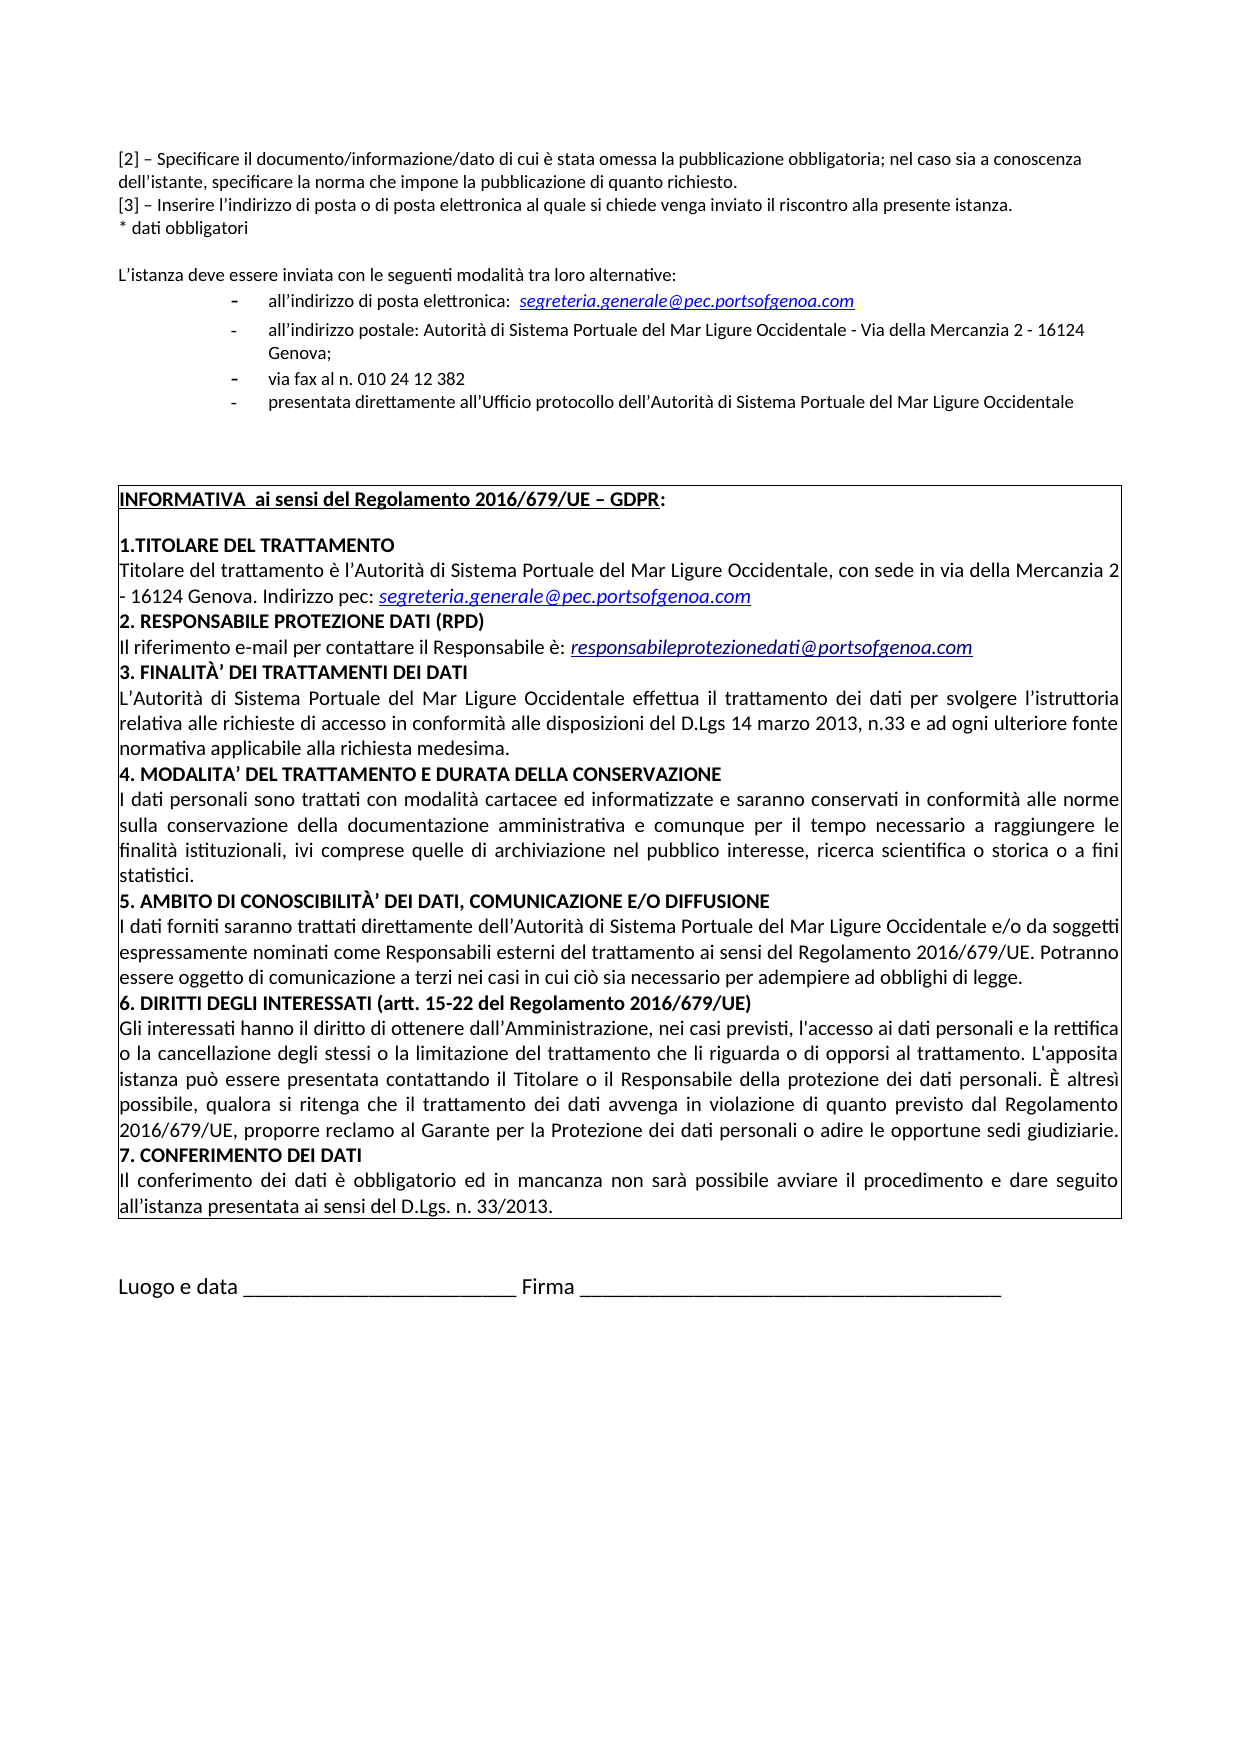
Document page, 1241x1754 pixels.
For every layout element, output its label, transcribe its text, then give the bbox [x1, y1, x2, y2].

text 4. MODALITA’ DEL TRATTAMENTO E DURATA DELLA CONSERVAZIONE [119, 760, 1121, 785]
text * dati obbligatori [118, 216, 1122, 239]
list presentata direttamente all’Ufficio protocollo dell’Autorità di Sistema Portuale del Mar Ligure Occidentale [231, 391, 1122, 413]
text Titolare del trattamento è l’Autorità di Sistema Portuale del Mar Ligure Occidentale, con sede in via della Mercanzia 2 - 16124 Genova. Indirizzo pec: segreteria.generale@pec.portsofgenoa.com [119, 557, 1121, 607]
text 6. DIRITTI DEGLI INTERESSATI (artt. 15-22 del Regolamento 2016/679/UE) [119, 989, 1121, 1014]
list via fax al n. 010 24 12 382 [231, 364, 1122, 391]
text I dati personali sono trattati con modalità cartacee ed informatizzate e saranno conservati in conformità alle norme sulla conservazione della documentazione amministrativa e comunque per il tempo necessario a raggiungere le finalità istituzionali, ivi comprese quelle di archiviazione nel pubblico interesse, ricerca scientifica o storica o a fini statistici. 5. AMBITO DI CONOSCIBILITÀ’ DEI DATI, COMUNICAZIONE E/O DIFFUSIONE [119, 785, 1121, 912]
text I dati forniti saranno trattati direttamente dell’Autorità di Sistema Portuale del Mar Ligure Occidentale e/o da soggetti espressamente nominati come Responsabili esterni del trattamento ai sensi del Regolamento 2016/679/UE. Potranno essere oggetto di comunicazione a terzi nei casi in cui ciò sia necessario per adempiere ad obblighi di legge. [119, 912, 1121, 989]
text Luogo e data ________________________ Firma _____________________________________ [118, 1272, 1122, 1301]
text L’Autorità di Sistema Portuale del Mar Ligure Occidentale effettua il trattamento dei dati per svolgere l’istruttoria relativa alle richieste di accesso in conformità alle disposizioni del D.Lgs 14 marzo 2013, n.33 e ad ogni ulteriore fonte normativa applicabile alla richiesta medesima. [119, 684, 1121, 760]
text Il conferimento dei dati è obbligatorio ed in mancanza non sarà possibile avviare il procedimento e dare seguito all’istanza presentata ai sensi del D.Lgs. n. 33/2013. [119, 1167, 1121, 1218]
list all’indirizzo postale: Autorità di Sistema Portuale del Mar Ligure Occidentale - Via della Mercanzia 2 - 16124 Genova; [231, 318, 1122, 364]
text L’istanza deve essere inviata con le seguenti modalità tra loro alternative: [118, 263, 1122, 286]
text INFORMATIVA ai sensi del Regolamento 2016/679/UE – GDPR: [119, 486, 1121, 511]
text 3. FINALITÀ’ DEI TRATTAMENTI DEI DATI [119, 658, 1121, 684]
text 2. RESPONSABILE PROTEZIONE DATI (RPD) [119, 607, 1121, 633]
text [2] – Specificare il documento/informazione/dato di cui è stata omessa la pubblicazione obbligatoria; nel caso sia a conoscenza dell’istante, specificare la norma che impone la pubblicazione di quanto richiesto. [118, 148, 1122, 193]
list all’indirizzo di posta elettronica: segreteria.generale@pec.portsofgenoa.com [231, 286, 1122, 313]
text 1.TITOLARE DEL TRATTAMENTO [119, 531, 1121, 557]
text Gli interessati hanno il diritto di ottenere dall’Amministrazione, nei casi previsti, l'accesso ai dati personali e la rettifica o la cancellazione degli stessi o la limitazione del trattamento che li riguarda o di opporsi al trattamento. L'apposita istanza può essere presentata contattando il Titolare o il Responsabile della protezione dei dati personali. È altresì possibile, qualora si ritenga che il trattamento dei dati avvenga in violazione di quanto previsto dal Regolamento 2016/679/UE, proporre reclamo al Garante per la Protezione dei dati personali o adire le opportune sedi giudiziarie. 7. CONFERIMENTO DEI DATI [119, 1014, 1121, 1167]
text [3] – Inserire l’indirizzo di posta o di posta elettronica al quale si chiede venga inviato il riscontro alla presente istanza. [118, 193, 1122, 216]
text Il riferimento e-mail per contattare il Responsabile è: responsabileprotezionedati@portsofgenoa.com [119, 633, 1121, 658]
